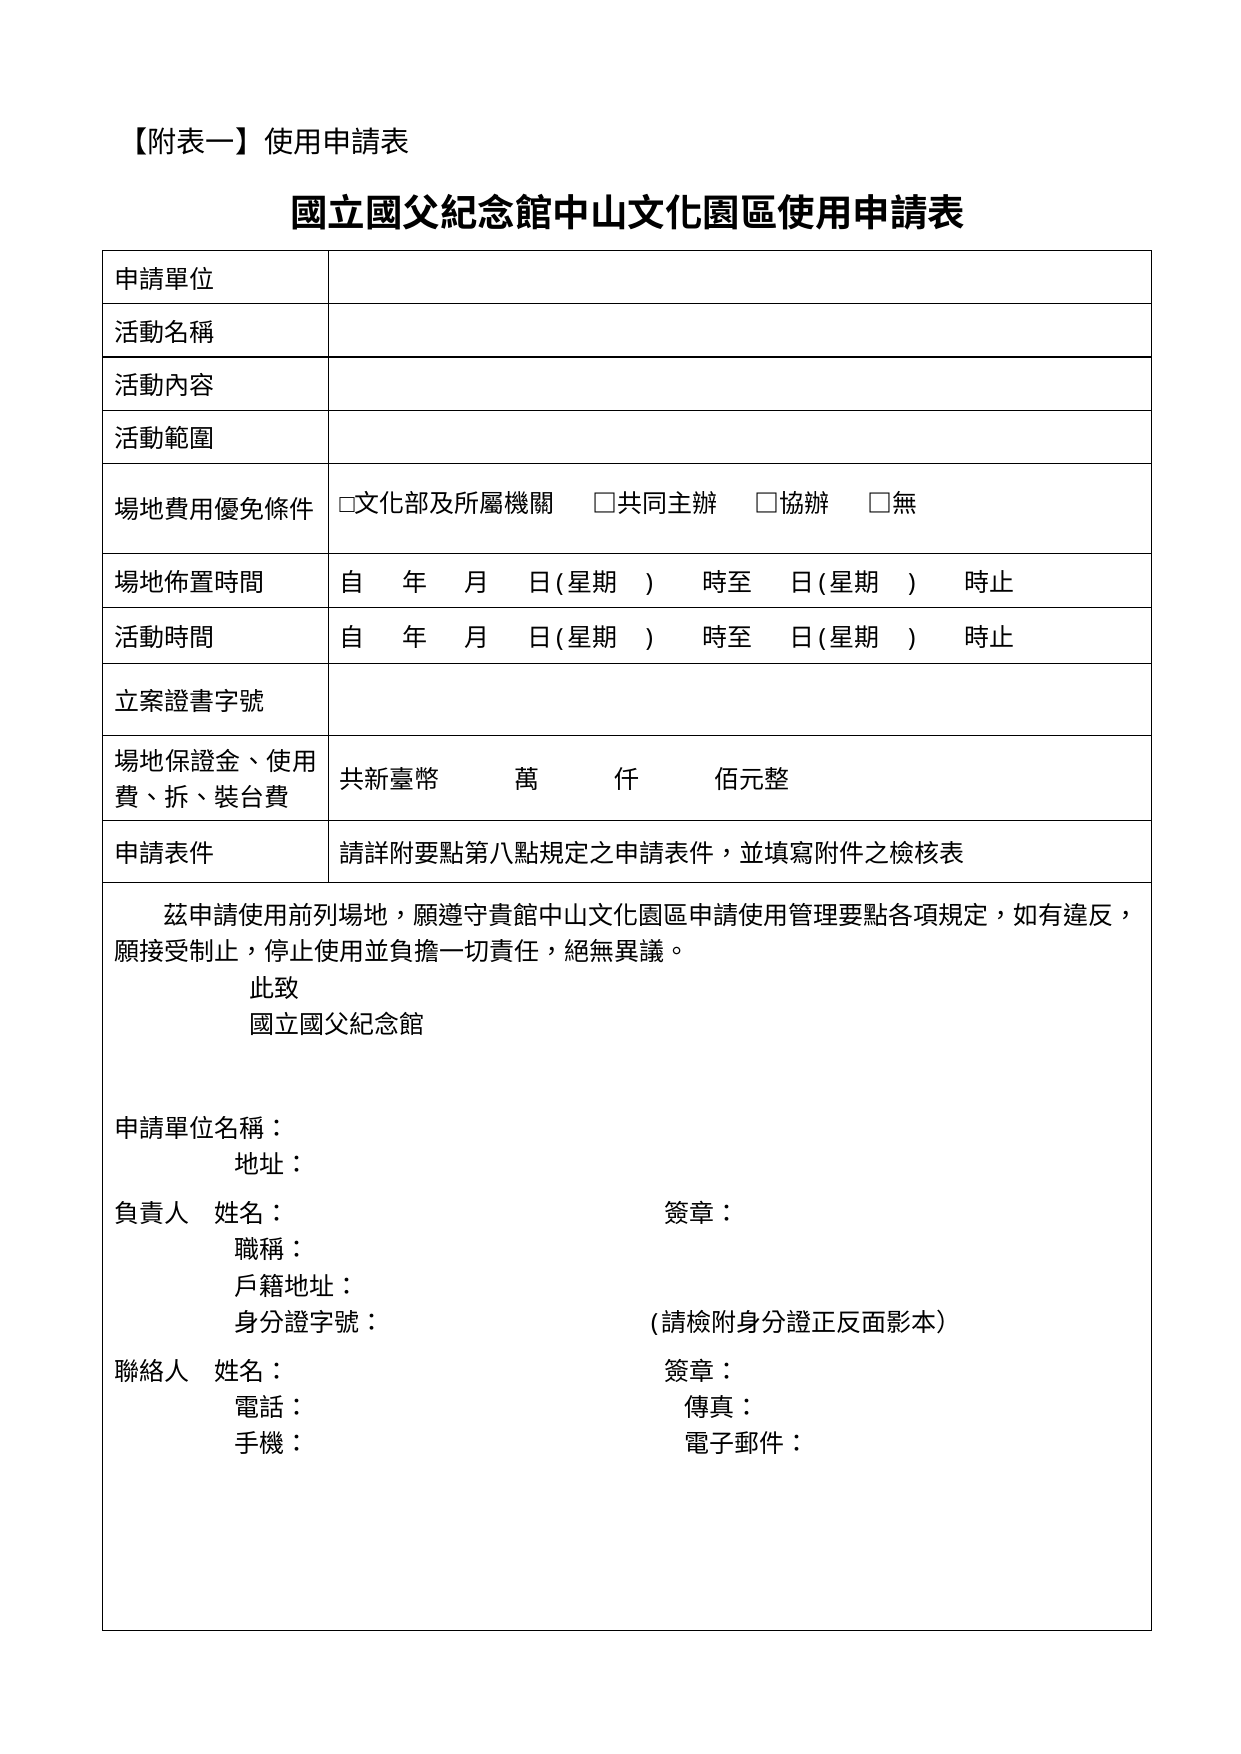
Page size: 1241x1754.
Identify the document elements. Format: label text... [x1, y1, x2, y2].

table_cell □文化部及所屬機關 □共同主辦 □協辦 □無 [329, 464, 1151, 553]
table_cell 立案證書字號 [103, 664, 328, 735]
text 【附表一】使用申請表 [118, 118, 1122, 160]
table_cell [329, 664, 1151, 735]
table_cell 場地佈置時間 [103, 554, 328, 607]
table_cell 共新臺幣 萬 仟 佰元整 [329, 736, 1151, 819]
table_cell 活動範圍 [103, 411, 328, 463]
table_header [329, 251, 1151, 303]
text 國立國父紀念館中山文化園區使用申請表 [103, 183, 1152, 238]
table_cell 活動名稱 [103, 304, 328, 356]
table_cell [329, 411, 1151, 463]
table_cell [329, 358, 1151, 409]
table_cell 場地保證金、使用費、拆、裝台費 [103, 736, 328, 819]
table_cell 請詳附要點第八點規定之申請表件，並填寫附件之檢核表 [329, 821, 1151, 882]
table_cell 自 年 月 日(星期 ) 時至 日(星期 ) 時止 [329, 554, 1151, 607]
table_cell 場地費用優免條件 [103, 464, 328, 553]
table_cell 活動時間 [103, 608, 328, 663]
table_cell 自 年 月 日(星期 ) 時至 日(星期 ) 時止 [329, 608, 1151, 663]
table_cell 茲申請使用前列場地，願遵守貴館中山文化園區申請使用管理要點各項規定，如有違反，願接受制止，停止使用並負擔一切責任，絕無異議。 此致 國立國父紀念館 申請單位名稱： 地址： 負責人 姓名： 簽章： 職稱： 戶籍地址： 身分證字號： (請檢附身分證正反面影本） 聯絡人 姓名： 簽章： 電話： 傳真： 手機： 電子郵件： [103, 883, 1151, 1630]
table_cell 活動內容 [103, 358, 328, 409]
table_cell 申請表件 [103, 821, 328, 882]
table_cell [329, 304, 1151, 356]
table_header 申請單位 [103, 251, 328, 303]
